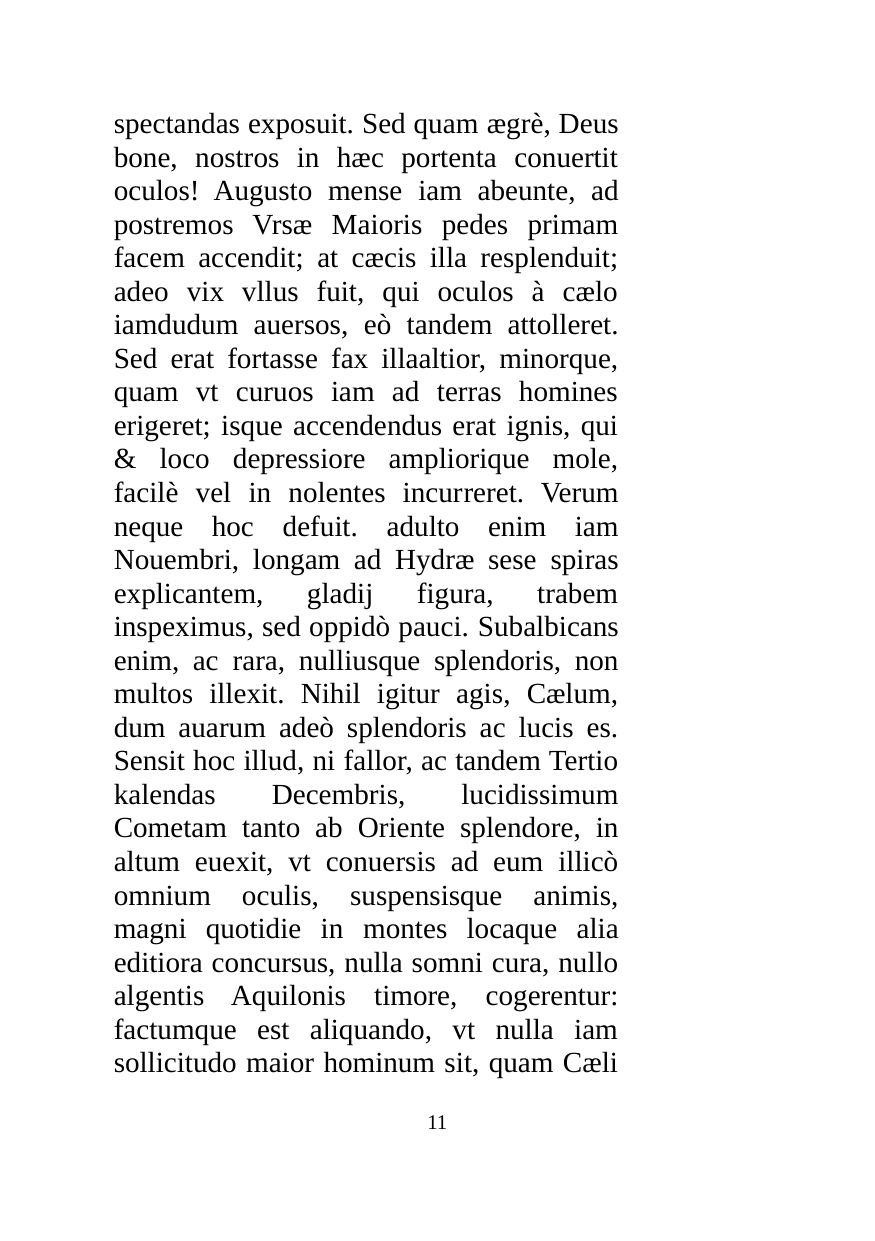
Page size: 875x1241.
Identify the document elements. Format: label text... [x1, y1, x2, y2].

table_header [626, 106, 768, 1079]
table_header spectandas exposuit. Sed quam ægrè, Deus bone, nostros in hæc portenta conuertit oculos! Augusto mense iam abeunte, ad postremos Vrsæ Maioris pedes primam facem accendit; at cæcis illa resplenduit; adeo vix vllus fuit, qui oculos à cælo iamdudum auersos, eò tandem attolleret. Sed erat fortasse fax illaaltior, minorque, quam vt curuos iam ad terras homines erigeret; isque accendendus erat ignis, qui & loco depressiore ampliorique mole, facilè vel in nolentes incurreret. Verum neque hoc defuit. adulto enim iam Nouembri, longam ad Hydræ sese spiras explicantem, gladij figura, trabem inspeximus, sed oppidò pauci. Subalbicans enim, ac rara, nulliusque splendoris, non multos illexit. Nihil igitur agis, Cælum, dum auarum adeò splendoris ac lucis es. Sensit hoc illud, ni fallor, ac tandem Tertio kalendas Decembris, lucidissimum Cometam tanto ab Oriente splendore, in altum euexit, vt conuersis ad eum illicò omnium oculis, suspensisque animis, magni quotidie in montes locaque alia editiora concursus, nulla somni cura, nullo algentis Aquilonis timore, cogerentur: factumque est aliquando, vt nulla iam sollicitudo maior hominum sit, quam Cæli [106, 106, 626, 1079]
